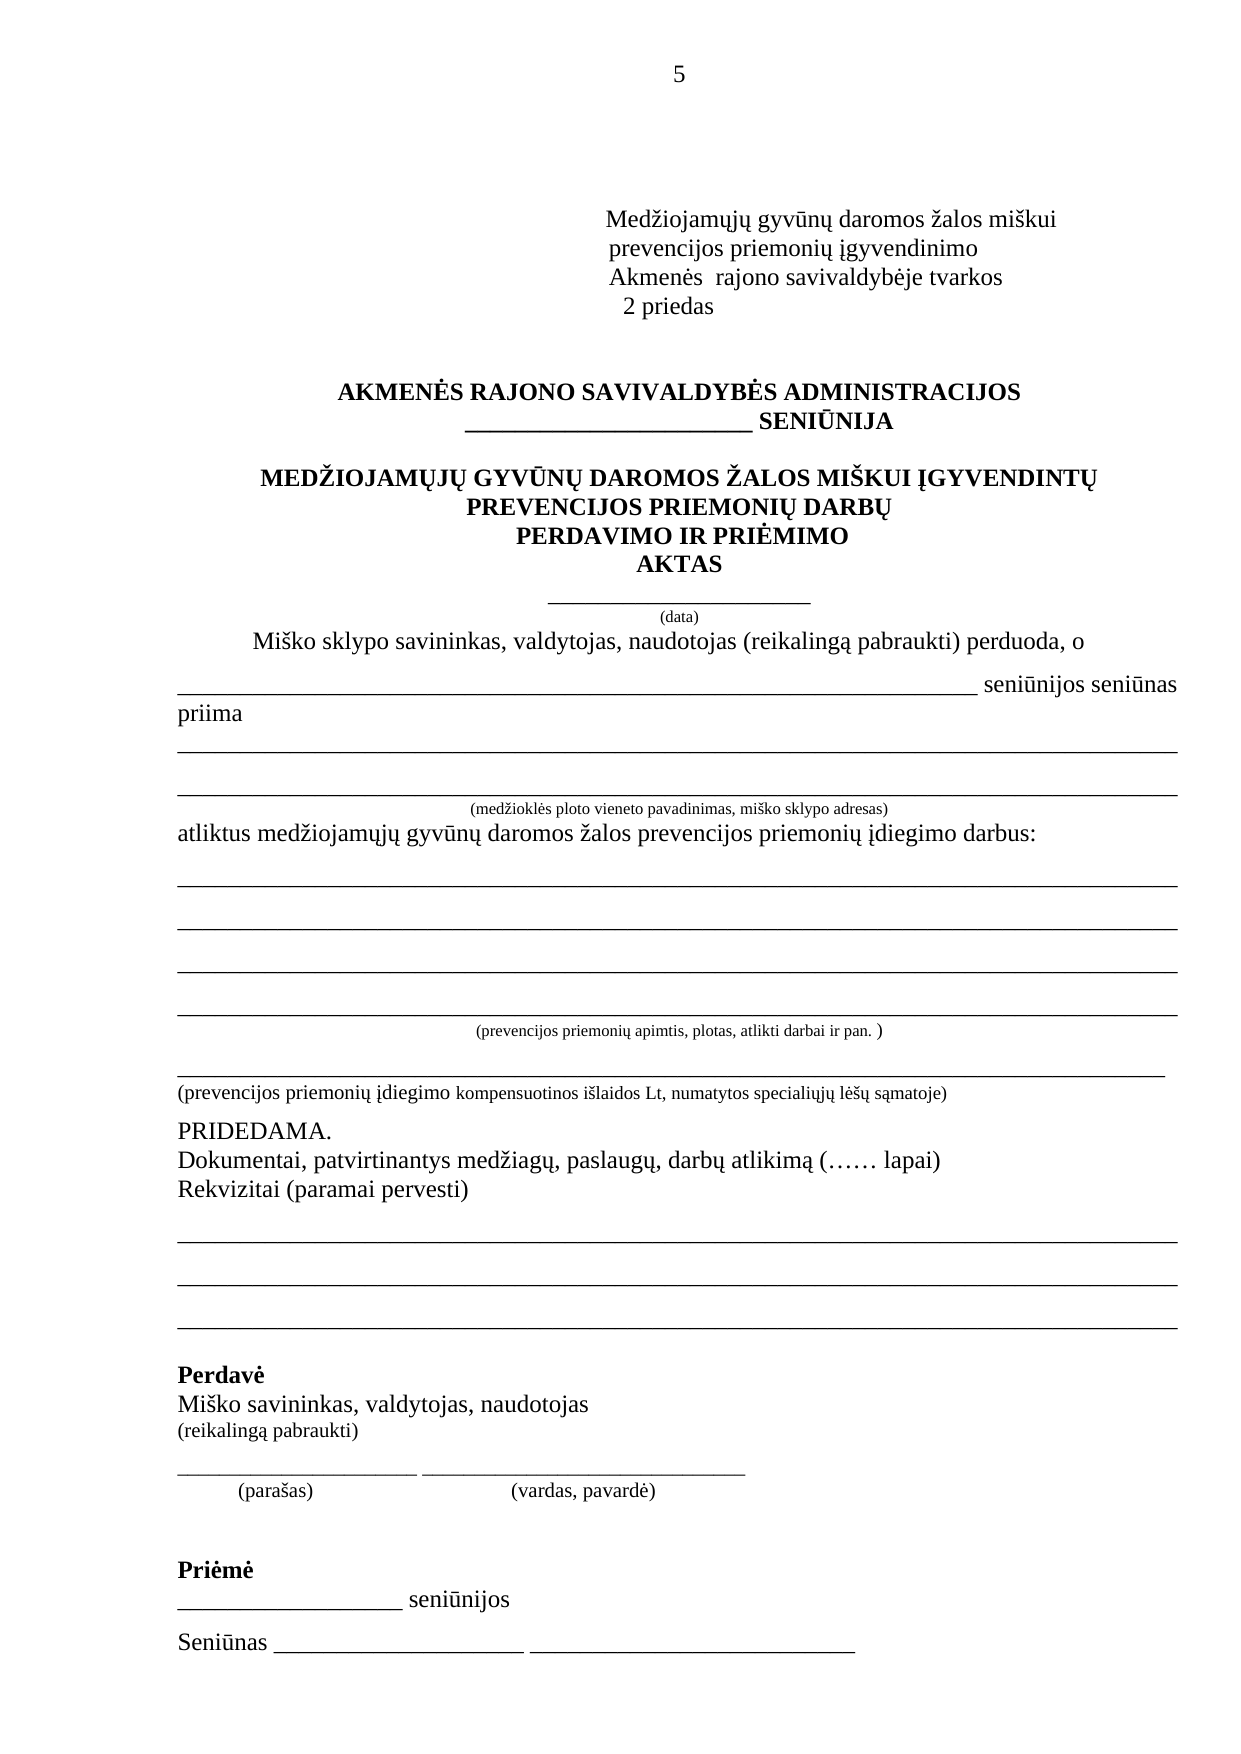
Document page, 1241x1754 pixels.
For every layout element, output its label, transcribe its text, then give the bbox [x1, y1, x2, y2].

text Seniūnas ____________________ __________________________ [177, 1627, 1181, 1656]
text Rekvizitai (paramai pervesti) [177, 1174, 1181, 1202]
text ________________________________________________________________________________ [177, 990, 1181, 1019]
text _____________________ [177, 578, 1181, 607]
text Akmenės rajono savivaldybėje tvarkos [533, 262, 1181, 291]
text ________________________________________________________________________________ [177, 1260, 1181, 1289]
text Medžiojamųjų gyvūnų daromos žalos miškui [177, 204, 1181, 233]
text ________________________________________________________________________________ [177, 770, 1181, 799]
text MEDŽIOJAMŲJŲ GYVŪNŲ DAROMOS ŽALOS MIŠKUI ĮGYVENDINTŲ PREVENCIJOS PRIEMONIŲ DARBŲ [177, 463, 1181, 521]
text (parašas) (vardas, pavardė) [177, 1478, 1181, 1502]
text prevencijos priemonių įgyvendinimo [533, 233, 1181, 262]
text AKTAS [177, 549, 1181, 578]
text AKMENĖS RAJONO SAVIVALDYBĖS ADMINISTRACIJOS [177, 377, 1181, 406]
text (medžioklės ploto vieneto pavadinimas, miško sklypo adresas) [177, 799, 1181, 818]
text ________________________________________________________________________________ [177, 861, 1181, 890]
text _______________________ SENIŪNIJA [177, 406, 1181, 434]
text ________________________________________________________________ seniūnijos seniūnas [177, 669, 1181, 698]
text PRIDEDAMA. [177, 1116, 1181, 1145]
text _______________________ _______________________________ [177, 1454, 1181, 1478]
text atliktus medžiojamųjų gyvūnų daromos žalos prevencijos priemonių įdiegimo darbus: [177, 818, 1181, 847]
text priima [177, 698, 1181, 727]
text PERDAVIMO IR PRIĖMIMO [177, 521, 1181, 549]
text ________________________________________________________________________________ [177, 727, 1181, 756]
text Miško savininkas, valdytojas, naudotojas [177, 1389, 1181, 1418]
text ________________________________________________________________________________ [177, 947, 1181, 976]
text (reikalingą pabraukti) [177, 1418, 1181, 1442]
text _______________________________________________________________________________ [177, 1051, 1181, 1080]
text (prevencijos priemonių apimtis, plotas, atlikti darbai ir pan. ) [177, 1019, 1181, 1041]
text Priėmė [177, 1555, 1181, 1584]
text Perdavė [177, 1361, 1181, 1389]
text Dokumentai, patvirtinantys medžiagų, paslaugų, darbų atlikimą (…… lapai) [177, 1145, 1181, 1174]
text ________________________________________________________________________________ [177, 1217, 1181, 1246]
text (prevencijos priemonių įdiegimo kompensuotinos išlaidos Lt, numatytos specialiųjų lėšų sąmatoje) [177, 1080, 1181, 1104]
text __________________ seniūnijos [177, 1584, 1181, 1612]
text ________________________________________________________________________________ [177, 1303, 1181, 1332]
text 2 priedas [177, 291, 1181, 319]
text Miško sklypo savininkas, valdytojas, naudotojas (reikalingą pabraukti) perduoda, o [177, 626, 1181, 655]
text ________________________________________________________________________________ [177, 904, 1181, 933]
text (data) [177, 607, 1181, 626]
